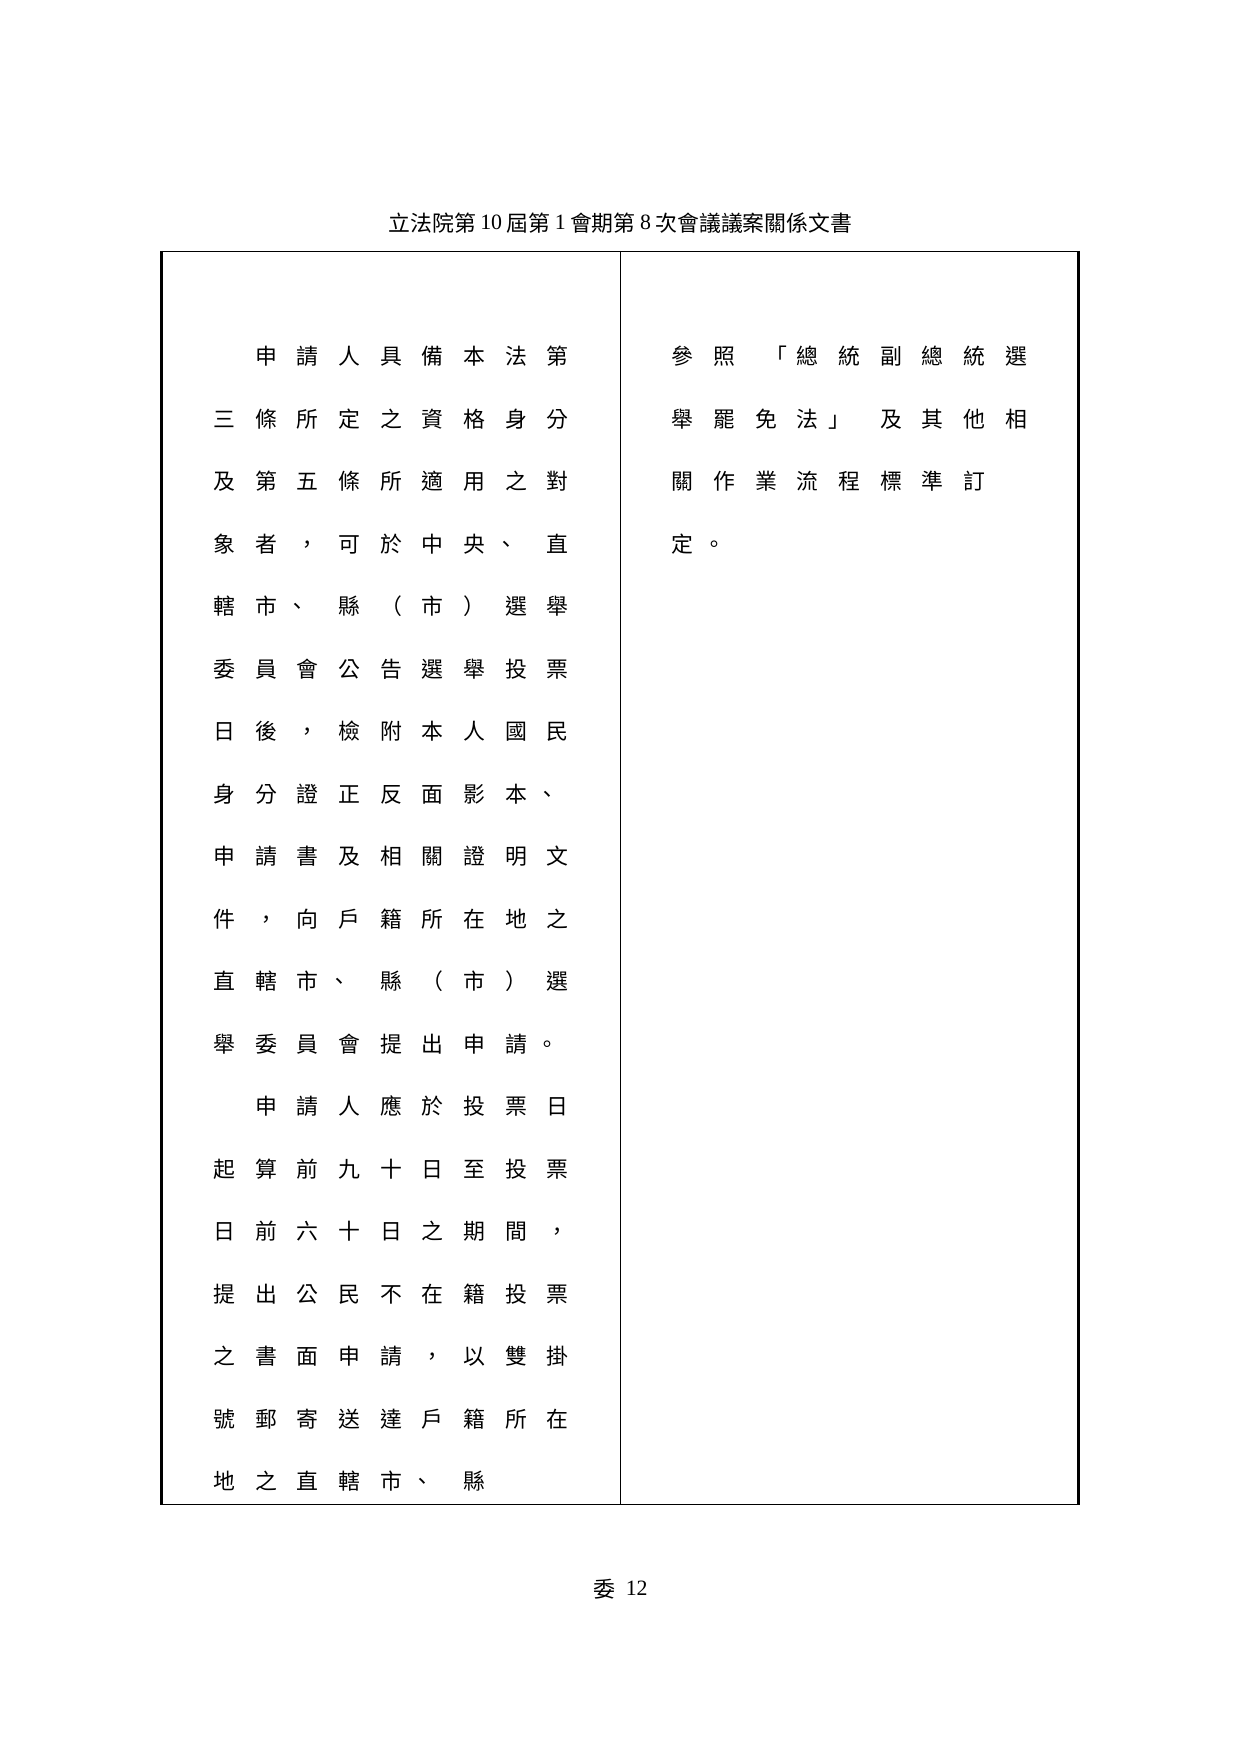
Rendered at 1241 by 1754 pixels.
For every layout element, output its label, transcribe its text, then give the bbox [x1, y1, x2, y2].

table_cell 申請人具備本法第三條所定之資格身分及第五條所適用之對象者，可於中央、直轄市、縣（市）選舉委員會公告選舉投票日後，檢附本人國民身分證正反面影本、申請書及相關證明文件，向戶籍所在地之直轄市、縣（市）選舉委員會提出申請。 申請人應於投票日起算前九十日至投票日前六十日之期間，提出公民不在籍投票之書面申請，以雙掛號郵寄送達戶籍所在地之直轄市、縣 [163, 252, 620, 1504]
table_cell 參照「總統副總統選舉罷免法」及其他相關作業流程標準訂定。 [621, 252, 1077, 1504]
